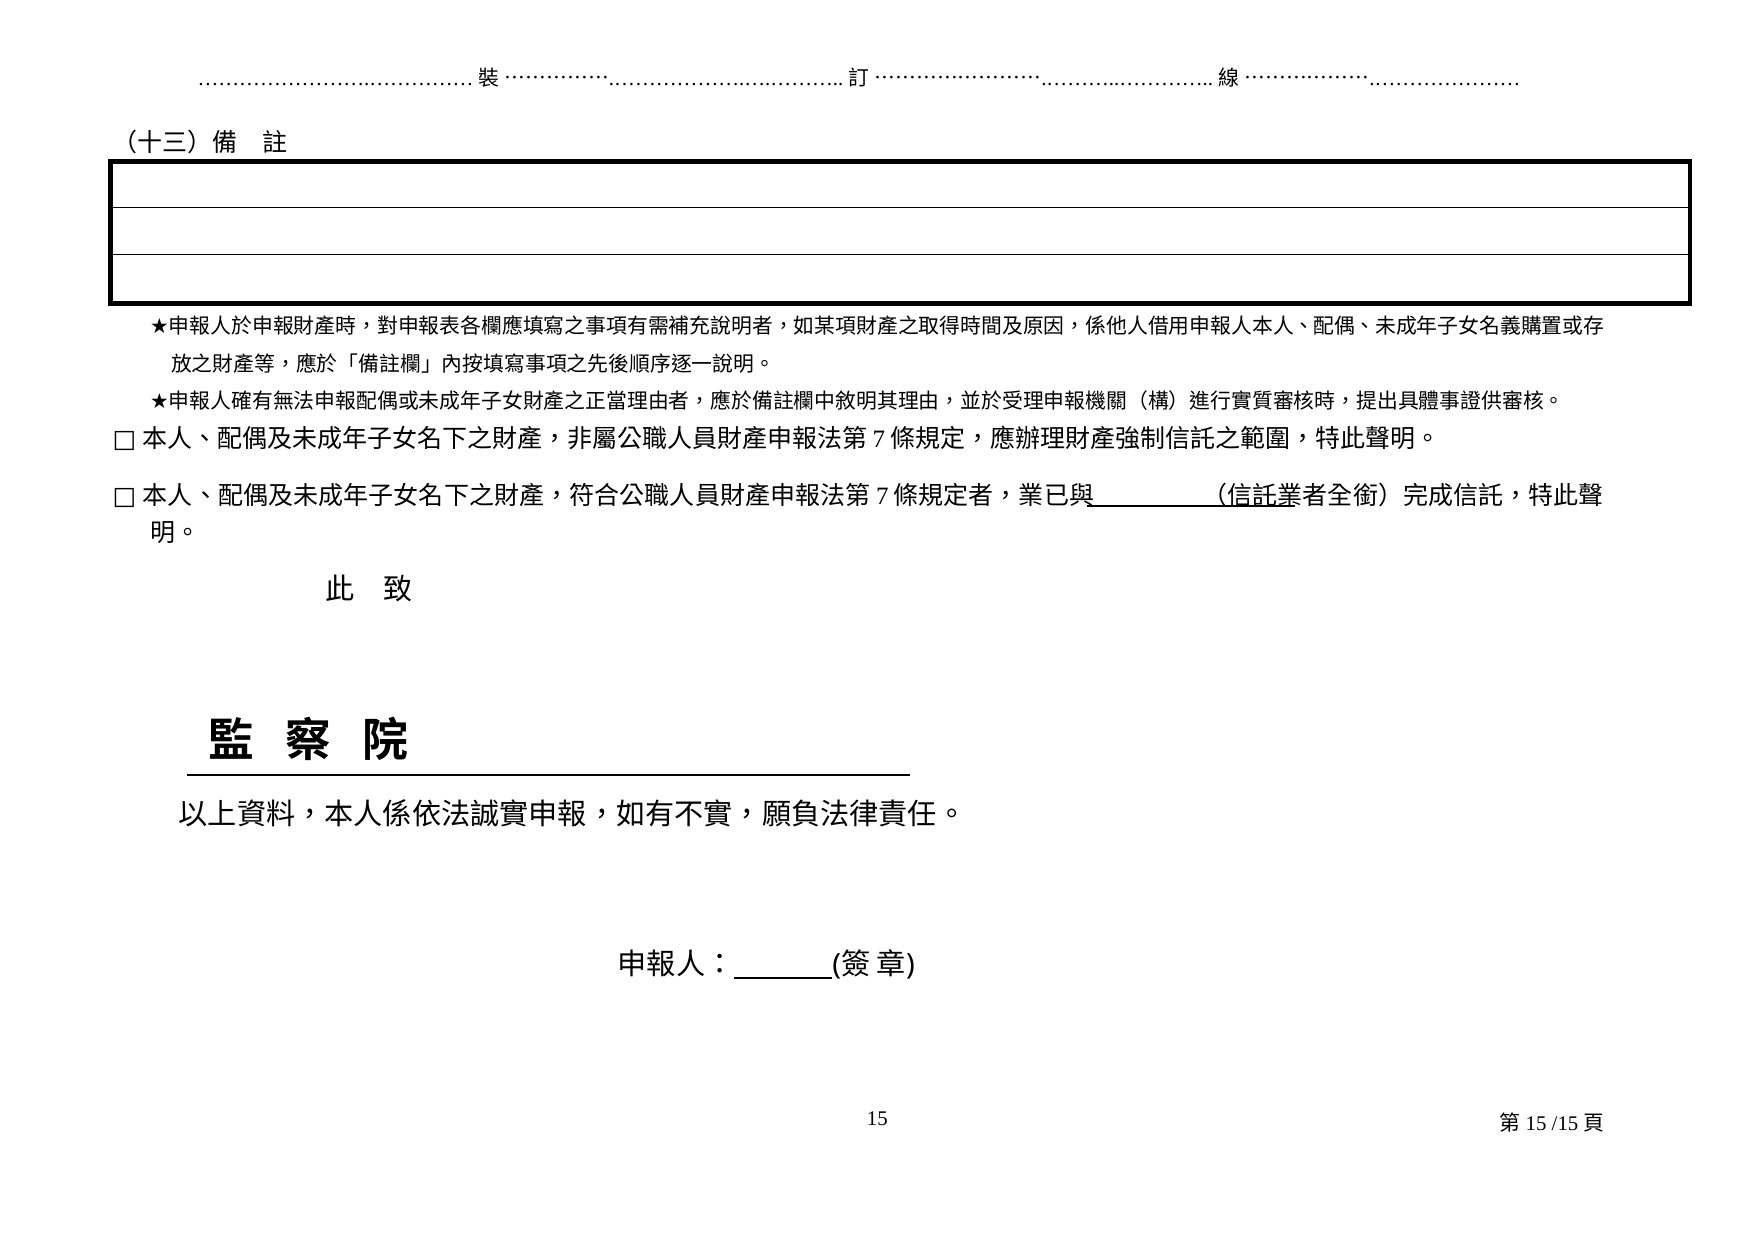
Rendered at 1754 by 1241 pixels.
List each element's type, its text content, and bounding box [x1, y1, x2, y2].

text □ 本人、配偶及未成年子女名下之財產，符合公職人員財產申報法第7條規定者，業已與 （信託業者全銜）完成信託，特此聲明。 [112, 474, 1604, 549]
text 以上資料，本人係依法誠實申報，如有不實，願負法律責任。 [150, 774, 1604, 849]
table_cell [113, 255, 1688, 301]
table_header [113, 164, 1688, 206]
text ★申報人確有無法申報配偶或未成年子女財產之正當理由者，應於備註欄中敘明其理由，並於受理申報機關（構）進行實質審核時，提出具體事證供審核。 [150, 381, 1604, 418]
text □ 本人、配偶及未成年子女名下之財產，非屬公職人員財產申報法第7條規定，應辦理財產強制信託之範圍，特此聲明。 [112, 418, 1604, 456]
text 監 察 院 [150, 699, 1604, 774]
text ★申報人於申報財產時，對申報表各欄應填寫之事項有需補充說明者，如某項財產之取得時間及原因，係他人借用申報人本人、配偶、未成年子女名義購置或存放之財產等，應於「備註欄」內按填寫事項之先後順序逐一說明。 [150, 306, 1604, 381]
text 此 致 [150, 549, 1604, 624]
text （十三）備 註 [112, 122, 1604, 159]
table_cell [113, 208, 1688, 254]
text 申報人： (簽 章) [150, 924, 1599, 999]
